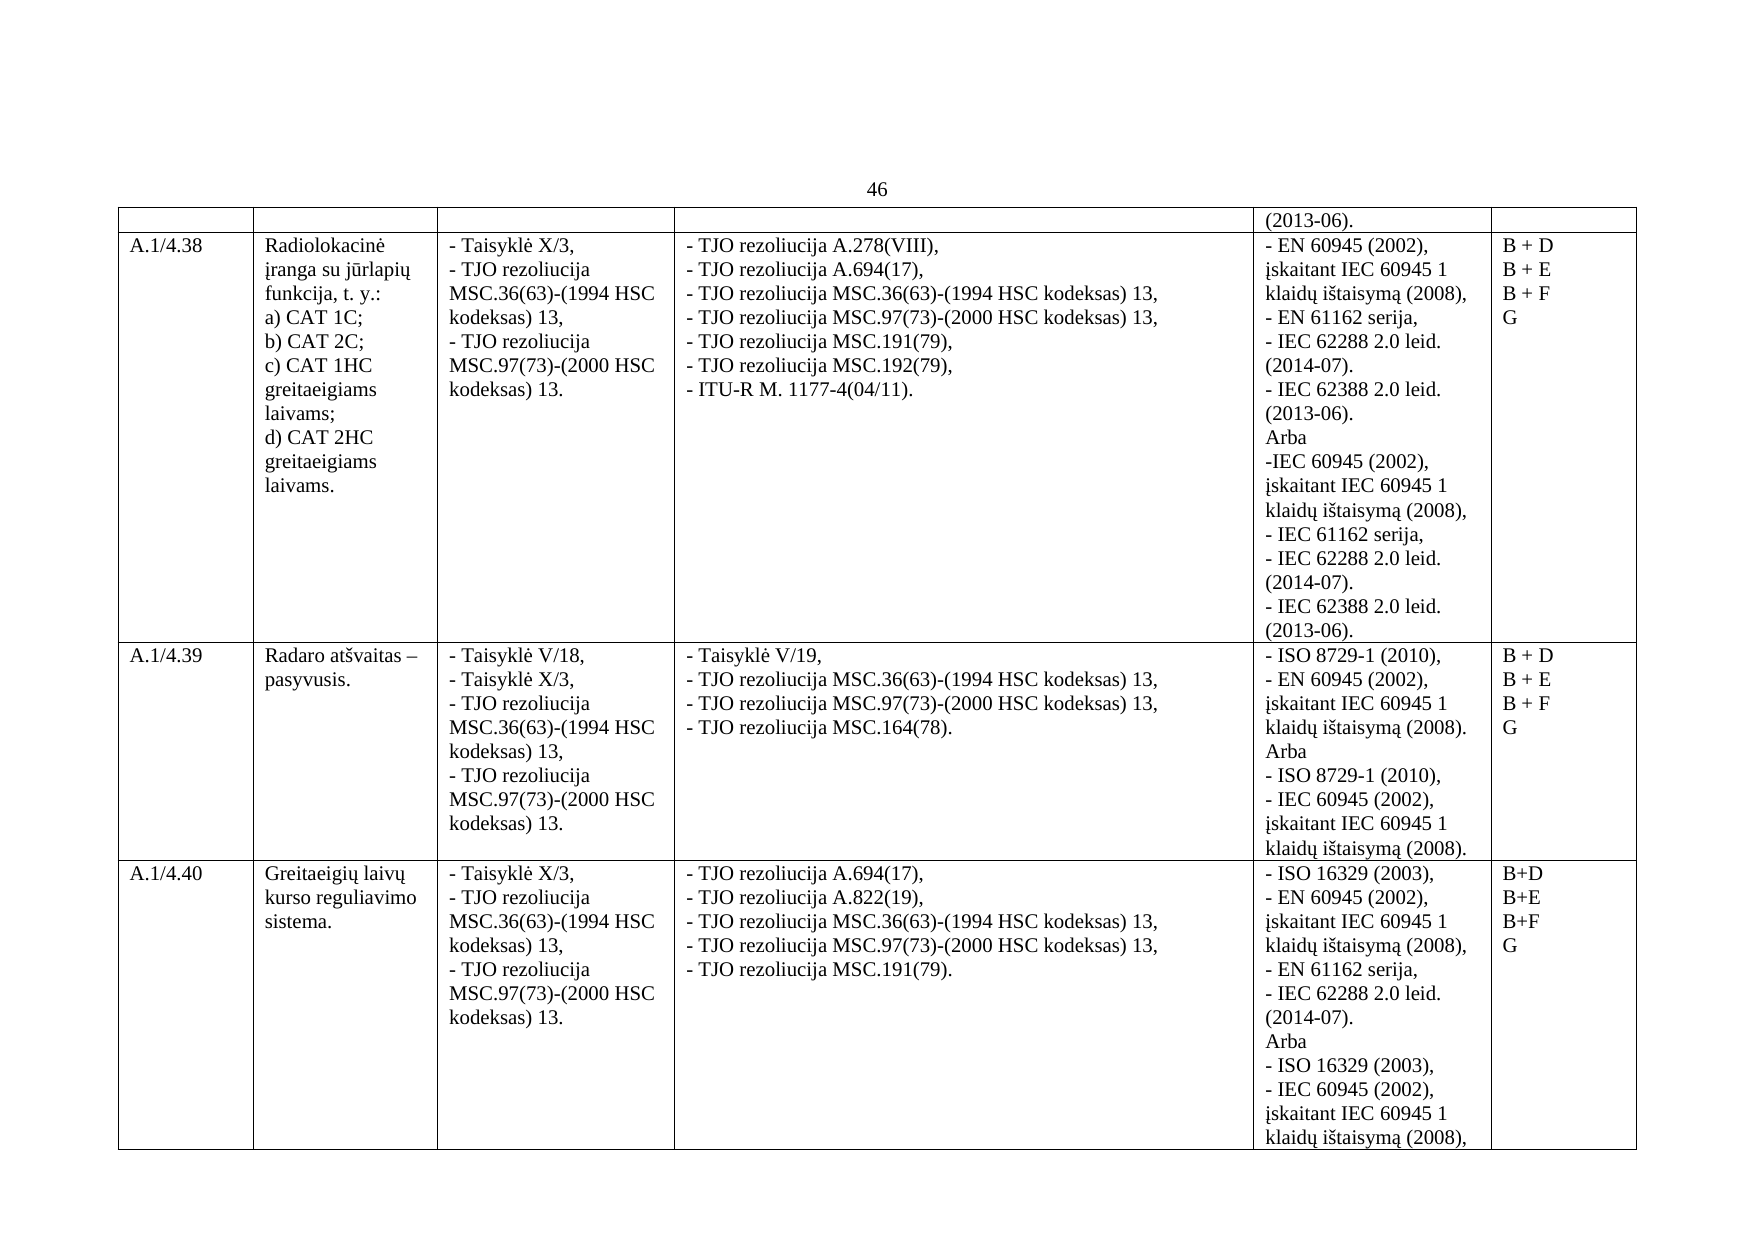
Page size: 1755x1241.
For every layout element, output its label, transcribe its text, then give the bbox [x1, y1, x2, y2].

table_cell Greitaeigių laivų kurso reguliavimo sistema. [254, 861, 437, 1149]
table_cell [675, 208, 1253, 232]
table_cell [438, 208, 674, 232]
table_cell - ISO 16329 (2003), - EN 60945 (2002), įskaitant IEC 60945 1 klaidų ištaisymą (2008), - EN 61162 serija, - IEC 62288 2.0 leid. (2014-07). Arba - ISO 16329 (2003), - IEC 60945 (2002), įskaitant IEC 60945 1 klaidų ištaisymą (2008), [1254, 861, 1491, 1149]
table_cell - TJO rezoliucija A.278(VIII), - TJO rezoliucija A.694(17), - TJO rezoliucija MSC.36(63)-(1994 HSC kodeksas) 13, - TJO rezoliucija MSC.97(73)-(2000 HSC kodeksas) 13, - TJO rezoliucija MSC.191(79), - TJO rezoliucija MSC.192(79), - ITU-R M. 1177-4(04/11). [675, 233, 1253, 642]
table_cell - Taisyklė X/3, - TJO rezoliucija MSC.36(63)-(1994 HSC kodeksas) 13, - TJO rezoliucija MSC.97(73)-(2000 HSC kodeksas) 13. [438, 861, 674, 1149]
table_cell B + D B + E B + F G [1492, 233, 1636, 642]
table_cell [1492, 208, 1636, 232]
table_cell B + D B + E B + F G [1492, 643, 1636, 859]
table_cell (2013-06). [1254, 208, 1491, 232]
table_cell - Taisyklė V/19, - TJO rezoliucija MSC.36(63)-(1994 HSC kodeksas) 13, - TJO rezoliucija MSC.97(73)-(2000 HSC kodeksas) 13, - TJO rezoliucija MSC.164(78). [675, 643, 1253, 859]
table_cell - ISO 8729-1 (2010), - EN 60945 (2002), įskaitant IEC 60945 1 klaidų ištaisymą (2008). Arba - ISO 8729-1 (2010), - IEC 60945 (2002), įskaitant IEC 60945 1 klaidų ištaisymą (2008). [1254, 643, 1491, 859]
table_cell [254, 208, 437, 232]
table_cell Radaro atšvaitas – pasyvusis. [254, 643, 437, 859]
table_cell - EN 60945 (2002), įskaitant IEC 60945 1 klaidų ištaisymą (2008), - EN 61162 serija, - IEC 62288 2.0 leid. (2014-07). - IEC 62388 2.0 leid. (2013-06). Arba -IEC 60945 (2002), įskaitant IEC 60945 1 klaidų ištaisymą (2008), - IEC 61162 serija, - IEC 62288 2.0 leid. (2014-07). - IEC 62388 2.0 leid. (2013-06). [1254, 233, 1491, 642]
table_cell A.1/4.40 [119, 861, 253, 1149]
table_cell - TJO rezoliucija A.694(17), - TJO rezoliucija A.822(19), - TJO rezoliucija MSC.36(63)-(1994 HSC kodeksas) 13, - TJO rezoliucija MSC.97(73)-(2000 HSC kodeksas) 13, - TJO rezoliucija MSC.191(79). [675, 861, 1253, 1149]
table_cell - Taisyklė X/3, - TJO rezoliucija MSC.36(63)-(1994 HSC kodeksas) 13, - TJO rezoliucija MSC.97(73)-(2000 HSC kodeksas) 13. [438, 233, 674, 642]
table_cell - Taisyklė V/18, - Taisyklė X/3, - TJO rezoliucija MSC.36(63)-(1994 HSC kodeksas) 13, - TJO rezoliucija MSC.97(73)-(2000 HSC kodeksas) 13. [438, 643, 674, 859]
table_cell [119, 208, 253, 232]
table_cell A.1/4.39 [119, 643, 253, 859]
table_cell A.1/4.38 [119, 233, 253, 642]
table_cell B+D B+E B+F G [1492, 861, 1636, 1149]
table_cell Radiolokacinė įranga su jūrlapių funkcija, t. y.: a) CAT 1C; b) CAT 2C; c) CAT 1HC greitaeigiams laivams; d) CAT 2HC greitaeigiams laivams. [254, 233, 437, 642]
